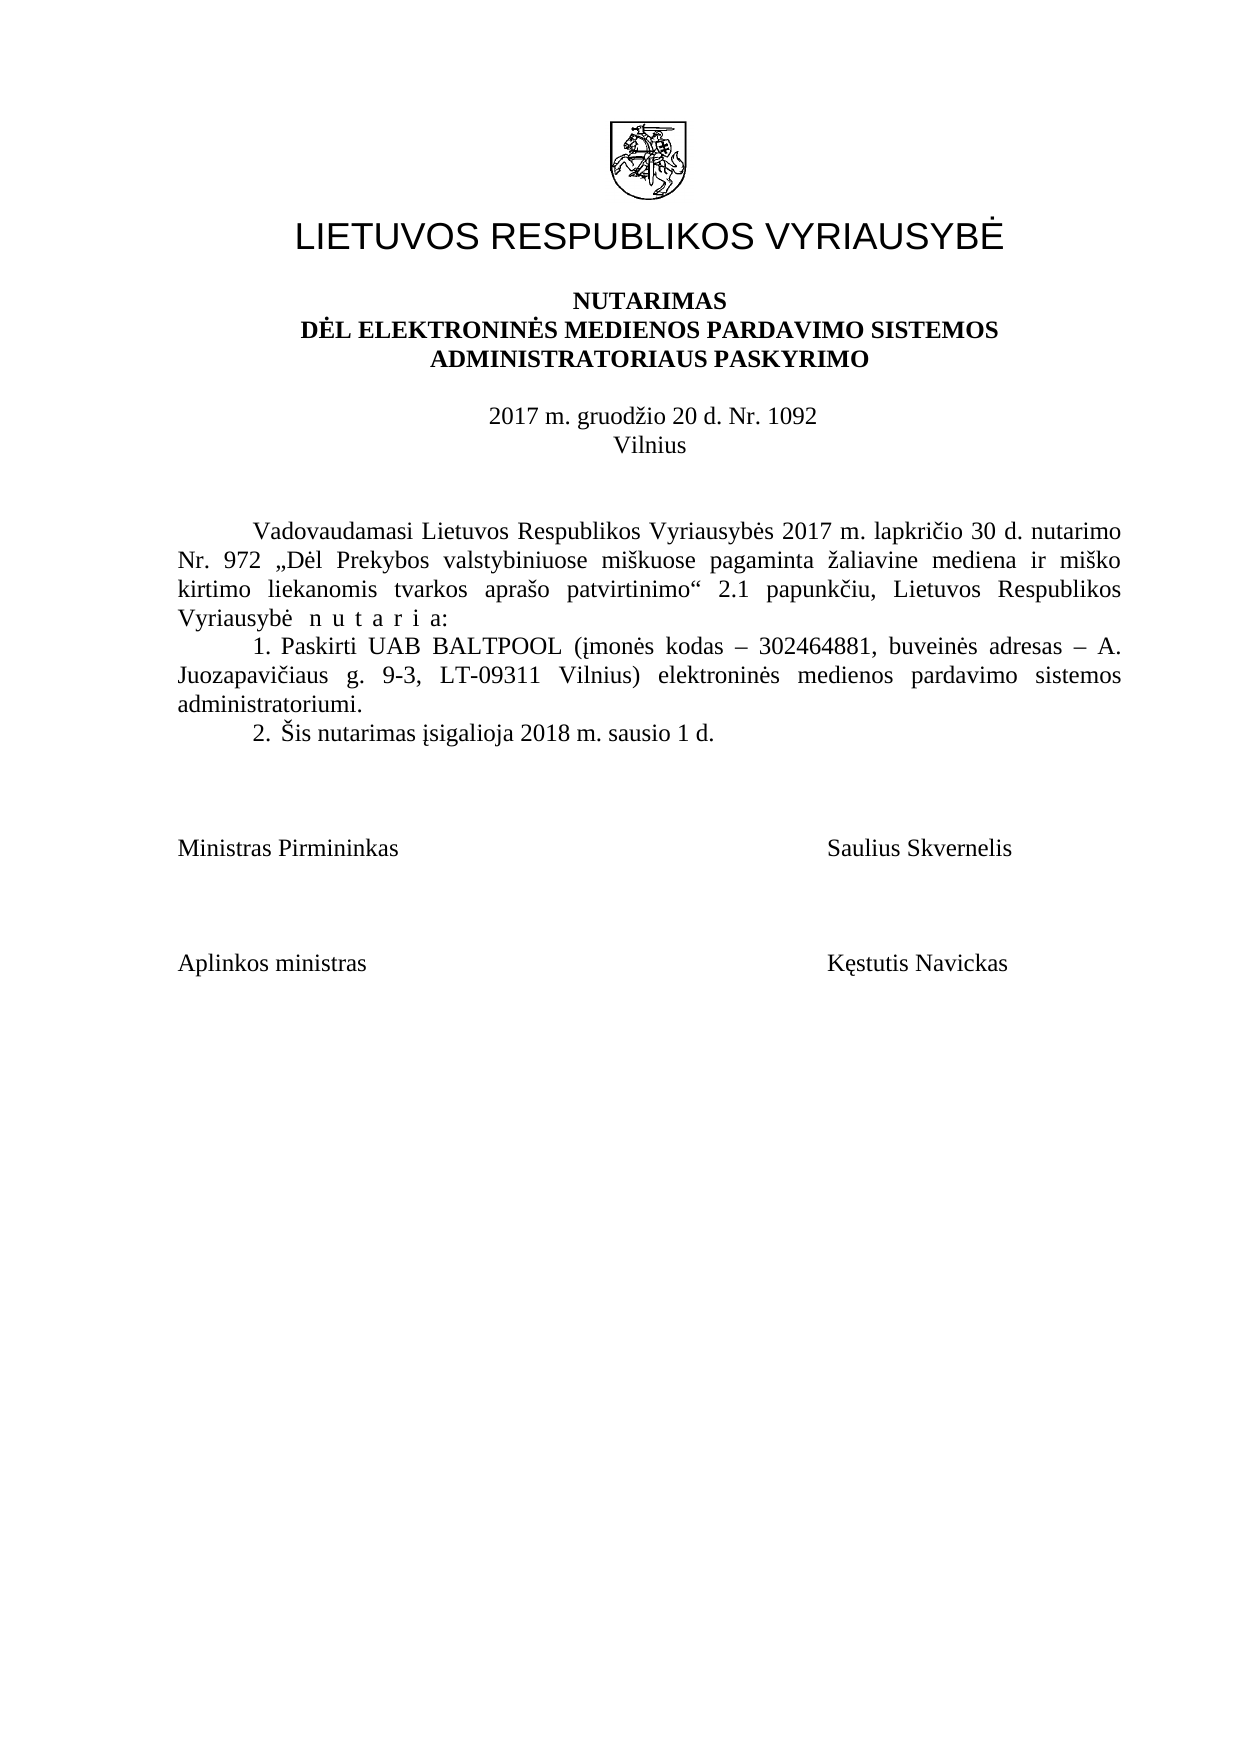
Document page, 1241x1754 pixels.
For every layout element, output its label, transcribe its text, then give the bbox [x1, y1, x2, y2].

text nutarimas [177, 286, 1122, 315]
text Vadovaudamasi Lietuvos Respublikos Vyriausybės 2017 m. lapkričio 30 d. nutarimo Nr. 972 „Dėl Prekybos valstybiniuose miškuose pagaminta žaliavine mediena ir miško kirtimo liekanomis tvarkos aprašo patvirtinimo“ 2.1 papunkčiu, Lietuvos Respublikos Vyriausybė nutaria: [177, 516, 1122, 631]
text DĖL ELEKTRONINĖS MEDIENOS PARDAVIMO SISTEMOS ADMINISTRATORIAUS PASKYRIMO [177, 315, 1122, 373]
text Vilnius [177, 430, 1122, 459]
text 1. Paskirti UAB BALTPOOL (įmonės kodas – 302464881, buveinės adresas – A. Juozapavičiaus g. 9-3, LT-09311 Vilnius) elektroninės medienos pardavimo sistemos administratoriumi. [177, 631, 1122, 718]
text Ministras Pirmininkas Saulius Skvernelis [177, 833, 1122, 861]
text Lietuvos Respublikos Vyriausybė [177, 214, 1122, 258]
text Aplinkos ministras Kęstutis Navickas [177, 948, 1122, 976]
text 2017 m. gruodžio 20 d. Nr. 1092 [177, 401, 1122, 430]
text 2. Šis nutarimas įsigalioja 2018 m. sausio 1 d. [177, 718, 1122, 746]
